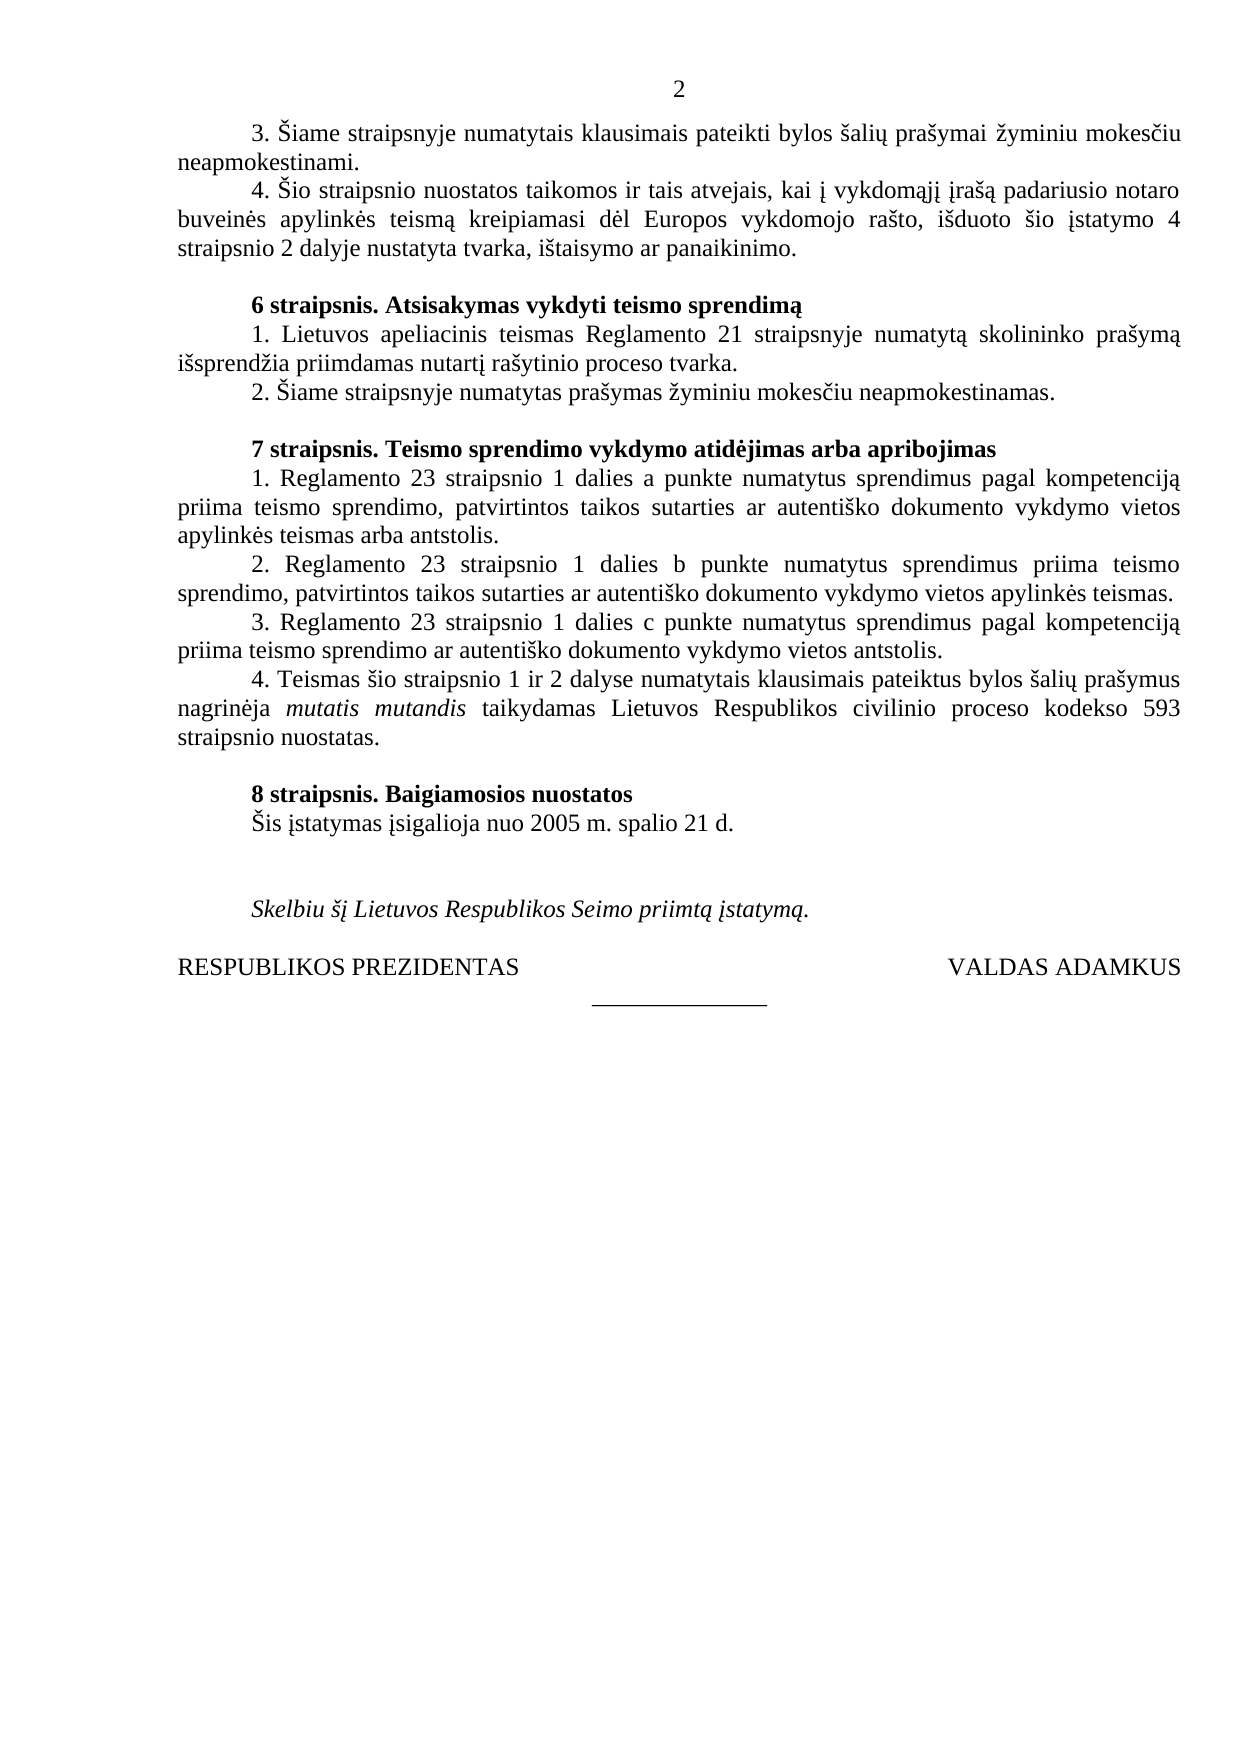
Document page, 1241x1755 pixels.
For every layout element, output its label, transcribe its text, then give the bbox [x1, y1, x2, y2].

text 3. Reglamento 23 straipsnio 1 dalies c punkte numatytus sprendimus pagal kompetenciją priima teismo sprendimo ar autentiško dokumento vykdymo vietos antstolis. [177, 607, 1181, 664]
text 1. Lietuvos apeliacinis teismas Reglamento 21 straipsnyje numatytą skolininko prašymą išsprendžia priimdamas nutartį rašytinio proceso tvarka. [177, 319, 1181, 377]
text 4. Šio straipsnio nuostatos taikomos ir tais atvejais, kai į vykdomąjį įrašą padariusio notaro buveinės apylinkės teismą kreipiamasi dėl Europos vykdomojo rašto, išduoto šio įstatymo 4 straipsnio 2 dalyje nustatyta tvarka, ištaisymo ar panaikinimo. [177, 176, 1181, 262]
text 2. Šiame straipsnyje numatytas prašymas žyminiu mokesčiu neapmokestinamas. [177, 377, 1181, 406]
text Šis įstatymas įsigalioja nuo 2005 m. spalio 21 d. [177, 808, 1181, 837]
text 6 straipsnis. Atsisakymas vykdyti teismo sprendimą [177, 291, 1181, 319]
text 7 straipsnis. Teismo sprendimo vykdymo atidėjimas arba apribojimas [177, 434, 1181, 463]
text ______________ [177, 981, 1181, 1009]
text RESPUBLIKOS PREZIDENTAS VALDAS ADAMKUS [177, 952, 1181, 981]
text 4. Teismas šio straipsnio 1 ir 2 dalyse numatytais klausimais pateiktus bylos šalių prašymus nagrinėja mutatis mutandis taikydamas Lietuvos Respublikos civilinio proceso kodekso 593 straipsnio nuostatas. [177, 664, 1181, 751]
text 1. Reglamento 23 straipsnio 1 dalies a punkte numatytus sprendimus pagal kompetenciją priima teismo sprendimo, patvirtintos taikos sutarties ar autentiško dokumento vykdymo vietos apylinkės teismas arba antstolis. [177, 463, 1181, 549]
text 8 straipsnis. Baigiamosios nuostatos [177, 779, 1181, 808]
text 2. Reglamento 23 straipsnio 1 dalies b punkte numatytus sprendimus priima teismo sprendimo, patvirtintos taikos sutarties ar autentiško dokumento vykdymo vietos apylinkės teismas. [177, 549, 1181, 607]
text Skelbiu šį Lietuvos Respublikos Seimo priimtą įstatymą. [177, 894, 1181, 923]
text 3. Šiame straipsnyje numatytais klausimais pateikti bylos šalių prašymai žyminiu mokesčiu neapmokestinami. [177, 118, 1181, 176]
